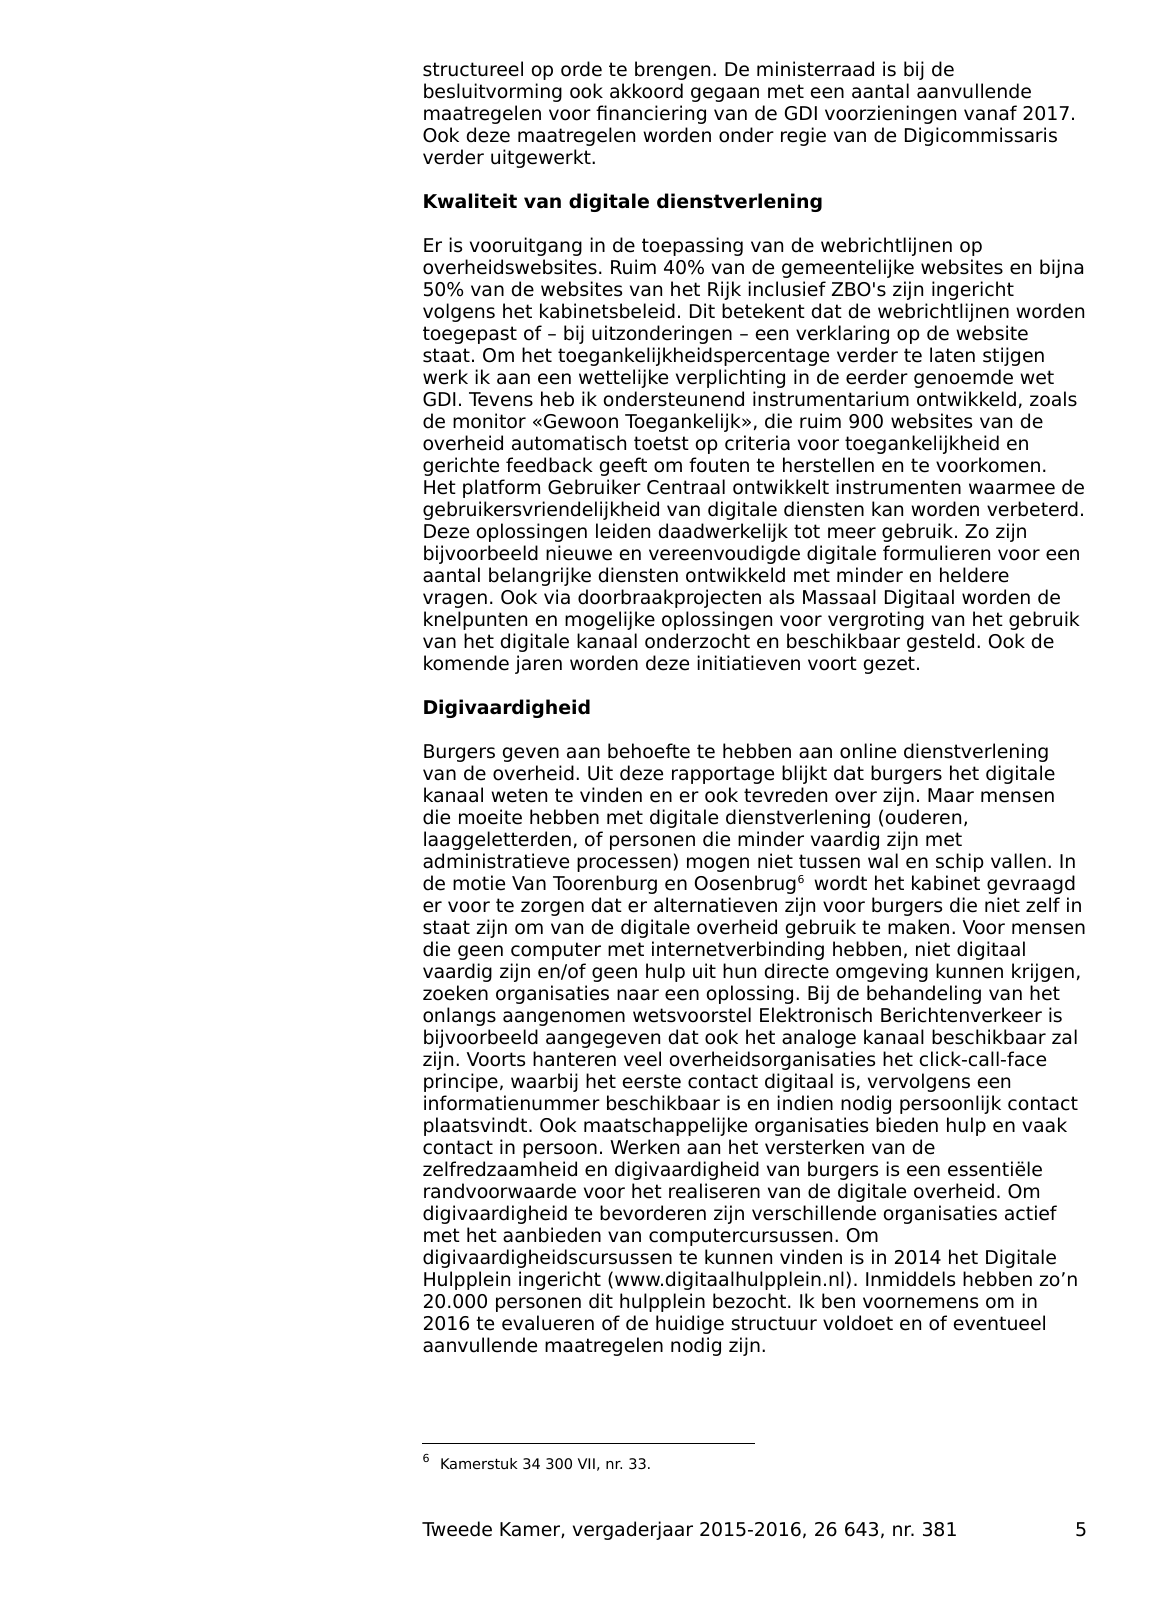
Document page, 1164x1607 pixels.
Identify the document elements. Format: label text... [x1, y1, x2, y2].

text Er is vooruitgang in de toepassing van de webrichtlijnen op overheidswebsites. Ruim 40% van de gemeentelijke websites en bijna 50% van de websites van het Rijk inclusief ZBO's zijn ingericht volgens het kabinetsbeleid. Dit betekent dat de webrichtlijnen worden toegepast of – bij uitzonderingen – een verklaring op de website staat. Om het toegankelijkheidspercentage verder te laten stijgen werk ik aan een wettelijke verplichting in de eerder genoemde wet GDI. Tevens heb ik ondersteunend instrumentarium ontwikkeld, zoals de monitor «Gewoon Toegankelijk», die ruim 900 websites van de overheid automatisch toetst op criteria voor toegankelijkheid en gerichte feedback geeft om fouten te herstellen en te voorkomen. Het platform Gebruiker Centraal ontwikkelt instrumenten waarmee de gebruikersvriendelijkheid van digitale diensten kan worden verbeterd. Deze oplossingen leiden daadwerkelijk tot meer gebruik. Zo zijn bijvoorbeeld nieuwe en vereenvoudigde digitale formulieren voor een aantal belangrijke diensten ontwikkeld met minder en heldere vragen. Ook via doorbraakprojecten als Massaal Digitaal worden de knelpunten en mogelijke oplossingen voor vergroting van het gebruik van het digitale kanaal onderzocht en beschikbaar gesteld. Ook de komende jaren worden deze initiatieven voort gezet. [422, 235, 1087, 675]
text Kamerstuk 34 300 VII, nr. 33. [422, 1452, 1087, 1474]
subtitle Digivaardigheid [422, 697, 1087, 719]
text structureel op orde te brengen. De ministerraad is bij de besluitvorming ook akkoord gegaan met een aantal aanvullende maatregelen voor financiering van de GDI voorzieningen vanaf 2017. Ook deze maatregelen worden onder regie van de Digicommissaris verder uitgewerkt. [422, 59, 1087, 169]
text Burgers geven aan behoefte te hebben aan online dienstverlening van de overheid. Uit deze rapportage blijkt dat burgers het digitale kanaal weten te vinden en er ook tevreden over zijn. Maar mensen die moeite hebben met digitale dienstverlening (ouderen, laaggeletterden, of personen die minder vaardig zijn met administratieve processen) mogen niet tussen wal en schip vallen. In de motie Van Toorenburg en Oosenbrug wordt het kabinet gevraagd er voor te zorgen dat er alternatieven zijn voor burgers die niet zelf in staat zijn om van de digitale overheid gebruik te maken. Voor mensen die geen computer met internetverbinding hebben, niet digitaal vaardig zijn en/of geen hulp uit hun directe omgeving kunnen krijgen, zoeken organisaties naar een oplossing. Bij de behandeling van het onlangs aangenomen wetsvoorstel Elektronisch Berichtenverkeer is bijvoorbeeld aangegeven dat ook het analoge kanaal beschikbaar zal zijn. Voorts hanteren veel overheidsorganisaties het click-call-face principe, waarbij het eerste contact digitaal is, vervolgens een informatienummer beschikbaar is en indien nodig persoonlijk contact plaatsvindt. Ook maatschappelijke organisaties bieden hulp en vaak contact in persoon. Werken aan het versterken van de zelfredzaamheid en digivaardigheid van burgers is een essentiële randvoorwaarde voor het realiseren van de digitale overheid. Om digivaardigheid te bevorderen zijn verschillende organisaties actief met het aanbieden van computercursussen. Om digivaardigheidscursussen te kunnen vinden is in 2014 het Digitale Hulpplein ingericht (www.digitaalhulpplein.nl). Inmiddels hebben zo’n 20.000 personen dit hulpplein bezocht. Ik ben voornemens om in 2016 te evalueren of de huidige structuur voldoet en of eventueel aanvullende maatregelen nodig zijn. [422, 741, 1087, 1357]
subtitle Kwaliteit van digitale dienstverlening [422, 191, 1087, 213]
